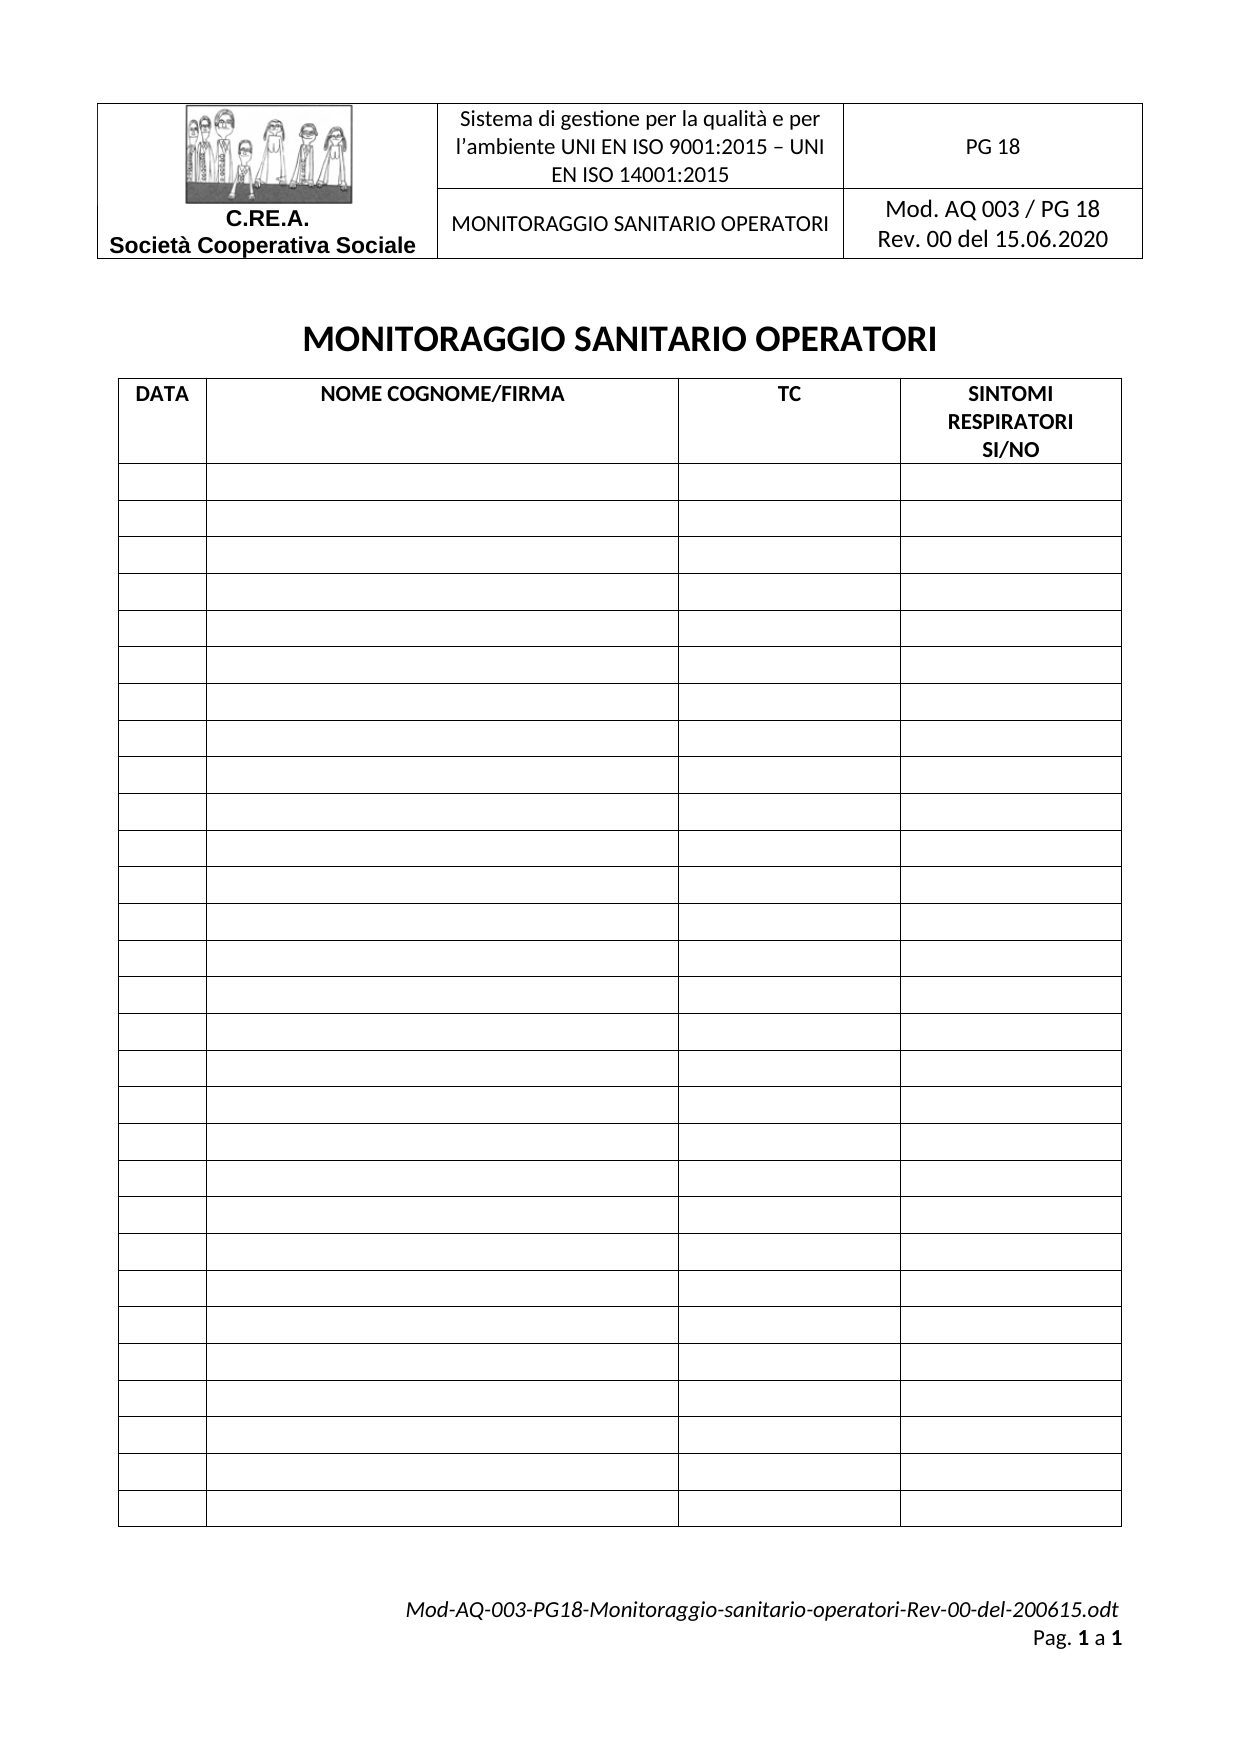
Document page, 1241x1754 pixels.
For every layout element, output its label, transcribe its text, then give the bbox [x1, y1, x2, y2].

table_cell [207, 1381, 678, 1416]
table_cell [119, 1307, 206, 1343]
table_cell [901, 941, 1121, 976]
table_cell [901, 1124, 1121, 1159]
table_cell [207, 721, 678, 756]
table_cell [119, 1381, 206, 1416]
table_cell [207, 574, 678, 609]
table_cell [119, 1271, 206, 1306]
table_cell [207, 684, 678, 719]
table_cell [119, 1491, 206, 1526]
table_cell [901, 757, 1121, 793]
table_cell [679, 1344, 900, 1379]
table_cell [679, 1307, 900, 1343]
table_cell [901, 1014, 1121, 1049]
table_cell [207, 1124, 678, 1159]
table_cell [119, 831, 206, 866]
table_cell [679, 537, 900, 573]
table_cell [679, 1271, 900, 1306]
table_cell [901, 647, 1121, 683]
table_cell [119, 1124, 206, 1159]
table_cell [119, 1197, 206, 1233]
table_cell [901, 1051, 1121, 1086]
table_cell [901, 1087, 1121, 1123]
table_cell [901, 1197, 1121, 1233]
table_cell [679, 1234, 900, 1269]
table_cell [679, 1417, 900, 1453]
table_cell [207, 867, 678, 903]
table_cell [207, 794, 678, 829]
table_header DATA [119, 379, 206, 463]
table_cell [901, 537, 1121, 573]
table_cell [119, 611, 206, 646]
table_cell [119, 941, 206, 976]
table_cell [901, 831, 1121, 866]
text MONITORAGGIO SANITARIO OPERATORI [118, 315, 1122, 361]
table_cell [901, 1491, 1121, 1526]
table_cell [207, 1271, 678, 1306]
table_cell [901, 1307, 1121, 1343]
table_cell [119, 721, 206, 756]
table_cell [679, 904, 900, 939]
table_cell [119, 647, 206, 683]
table_cell [207, 1307, 678, 1343]
table_cell [207, 904, 678, 939]
table_cell [901, 1344, 1121, 1379]
table_cell [207, 1087, 678, 1123]
table_cell [119, 1417, 206, 1453]
table_cell [119, 1161, 206, 1196]
table_cell [679, 1197, 900, 1233]
table_cell [207, 1197, 678, 1233]
table_cell [901, 684, 1121, 719]
table_cell [207, 1491, 678, 1526]
table_cell [119, 1454, 206, 1489]
table_cell [679, 977, 900, 1013]
table_cell [679, 1454, 900, 1489]
table_cell [119, 977, 206, 1013]
table_cell [901, 977, 1121, 1013]
table_cell [207, 1417, 678, 1453]
table_cell [679, 831, 900, 866]
table_cell [679, 1124, 900, 1159]
table_cell [901, 501, 1121, 536]
table_cell [119, 904, 206, 939]
table_cell [901, 1381, 1121, 1416]
table_cell [679, 464, 900, 499]
table_cell [119, 537, 206, 573]
table_cell [901, 1454, 1121, 1489]
table_cell [901, 574, 1121, 609]
table_cell [119, 501, 206, 536]
table_cell [207, 1014, 678, 1049]
table_header SINTOMI RESPIRATORI SI/NO [901, 379, 1121, 463]
table_cell [119, 1051, 206, 1086]
table_cell [679, 574, 900, 609]
table_cell [679, 647, 900, 683]
table_cell [119, 867, 206, 903]
table_cell [901, 721, 1121, 756]
table_cell [119, 574, 206, 609]
table_cell [207, 757, 678, 793]
table_cell [679, 867, 900, 903]
table_cell [679, 1161, 900, 1196]
table_cell [901, 1234, 1121, 1269]
table_cell [679, 1491, 900, 1526]
table_cell [901, 1417, 1121, 1453]
table_cell [679, 1014, 900, 1049]
table_header NOME COGNOME/FIRMA [207, 379, 678, 463]
table_cell [901, 904, 1121, 939]
table_cell [207, 501, 678, 536]
table_cell [207, 1454, 678, 1489]
table_cell [207, 1344, 678, 1379]
table_cell [901, 867, 1121, 903]
table_cell [679, 1051, 900, 1086]
table_cell [901, 1271, 1121, 1306]
table_cell [679, 501, 900, 536]
table_cell [207, 1051, 678, 1086]
table_cell [119, 464, 206, 499]
table_cell [119, 1014, 206, 1049]
table_cell [679, 721, 900, 756]
table_cell [119, 1344, 206, 1379]
table_cell [207, 941, 678, 976]
table_cell [679, 611, 900, 646]
table_cell [119, 684, 206, 719]
table_cell [679, 941, 900, 976]
table_cell [207, 611, 678, 646]
table_cell [119, 1087, 206, 1123]
table_cell [679, 757, 900, 793]
table_cell [901, 611, 1121, 646]
table_cell [901, 1161, 1121, 1196]
table_cell [207, 647, 678, 683]
table_cell [207, 1161, 678, 1196]
table_cell [119, 1234, 206, 1269]
table_cell [207, 977, 678, 1013]
table_cell [119, 757, 206, 793]
table_cell [207, 537, 678, 573]
table_cell [207, 464, 678, 499]
table_cell [207, 831, 678, 866]
table_cell [679, 1087, 900, 1123]
table_cell [679, 684, 900, 719]
table_header TC [679, 379, 900, 463]
table_cell [119, 794, 206, 829]
table_cell [679, 1381, 900, 1416]
table_cell [901, 464, 1121, 499]
table_cell [679, 794, 900, 829]
table_cell [207, 1234, 678, 1269]
table_cell [901, 794, 1121, 829]
